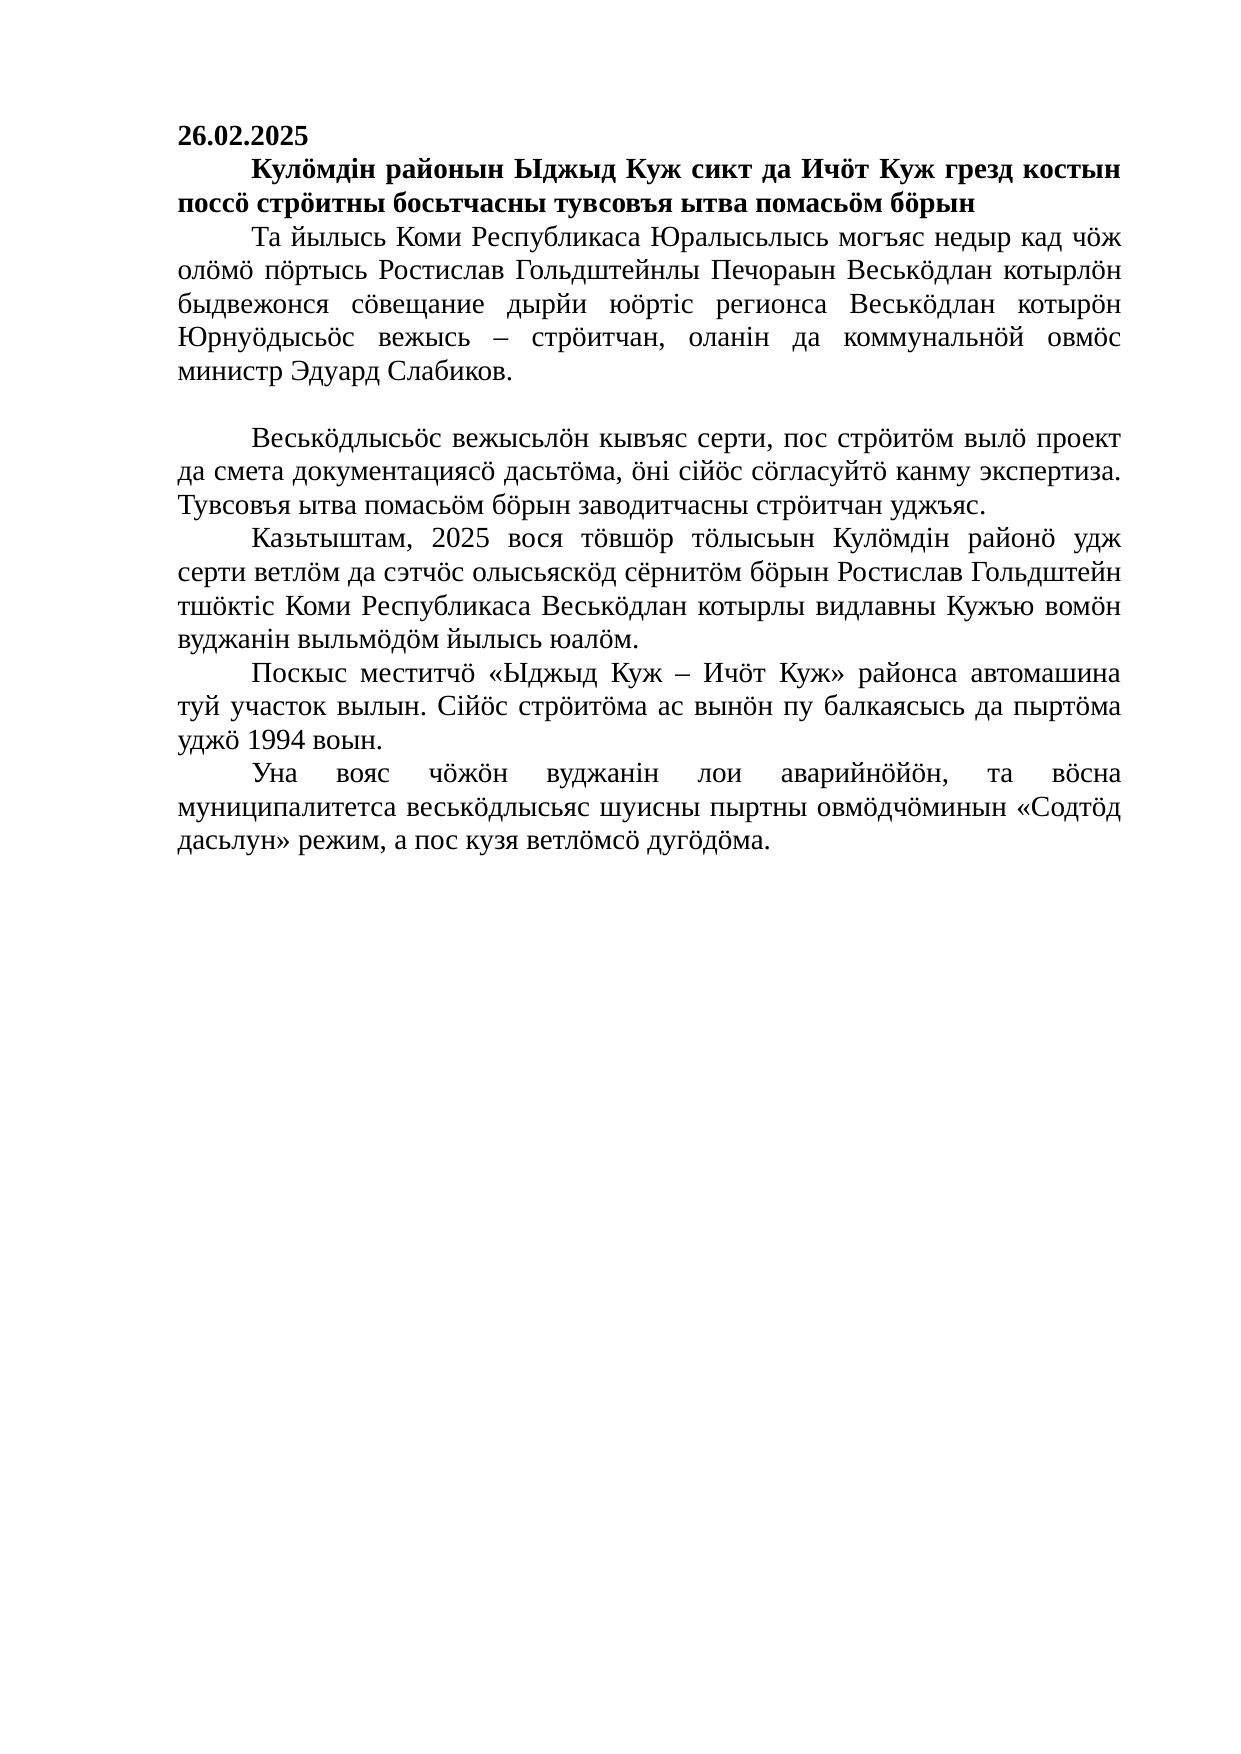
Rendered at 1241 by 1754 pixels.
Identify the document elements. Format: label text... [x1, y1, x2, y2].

text Уна вояс чӧжӧн вуджанін лои аварийнӧйӧн, та вӧсна муниципалитетса веськӧдлысьяс шуисны пыртны овмӧдчӧминын «Содтӧд дасьлун» режим, а пос кузя ветлӧмсӧ дугӧдӧма. [177, 755, 1122, 856]
text Поскыс меститчӧ «Ыджыд Куж – Ичӧт Куж» районса автомашина туй участок вылын. Сійӧс стрӧитӧма ас вынӧн пу балкаясысь да пыртӧма уджӧ 1994 воын. [177, 655, 1122, 755]
text Кулӧмдін районын Ыджыд Куж сикт да Ичӧт Куж грезд костын поссӧ стрӧитны босьтчасны тувсовъя ытва помасьӧм бӧрын [177, 152, 1122, 219]
text Казьтыштам, 2025 вося тӧвшӧр тӧлысьын Кулӧмдін районӧ удж серти ветлӧм да сэтчӧс олысьяскӧд сёрнитӧм бӧрын Ростислав Гольдштейн тшӧктіс Коми Республикаса Веськӧдлан котырлы видлавны Кужъю вомӧн вуджанін выльмӧдӧм йылысь юалӧм. [177, 521, 1122, 655]
text Веськӧдлысьӧс вежысьлӧн кывъяс серти, пос стрӧитӧм вылӧ проект да смета документациясӧ дасьтӧма, ӧні сійӧс сӧгласуйтӧ канму экспертиза. Тувсовъя ытва помасьӧм бӧрын заводитчасны стрӧитчан уджъяс. [177, 420, 1122, 521]
text 26.02.2025 [177, 118, 1122, 152]
text Та йылысь Коми Республикаса Юралысьлысь могъяс недыр кад чӧж олӧмӧ пӧртысь Ростислав Гольдштейнлы Печораын Веськӧдлан котырлӧн быдвежонся сӧвещание дырйи юӧртіс регионса Веськӧдлан котырӧн Юрнуӧдысьӧс вежысь – стрӧитчан, оланін да коммунальнӧй овмӧс министр Эдуард Слабиков. [177, 219, 1122, 386]
